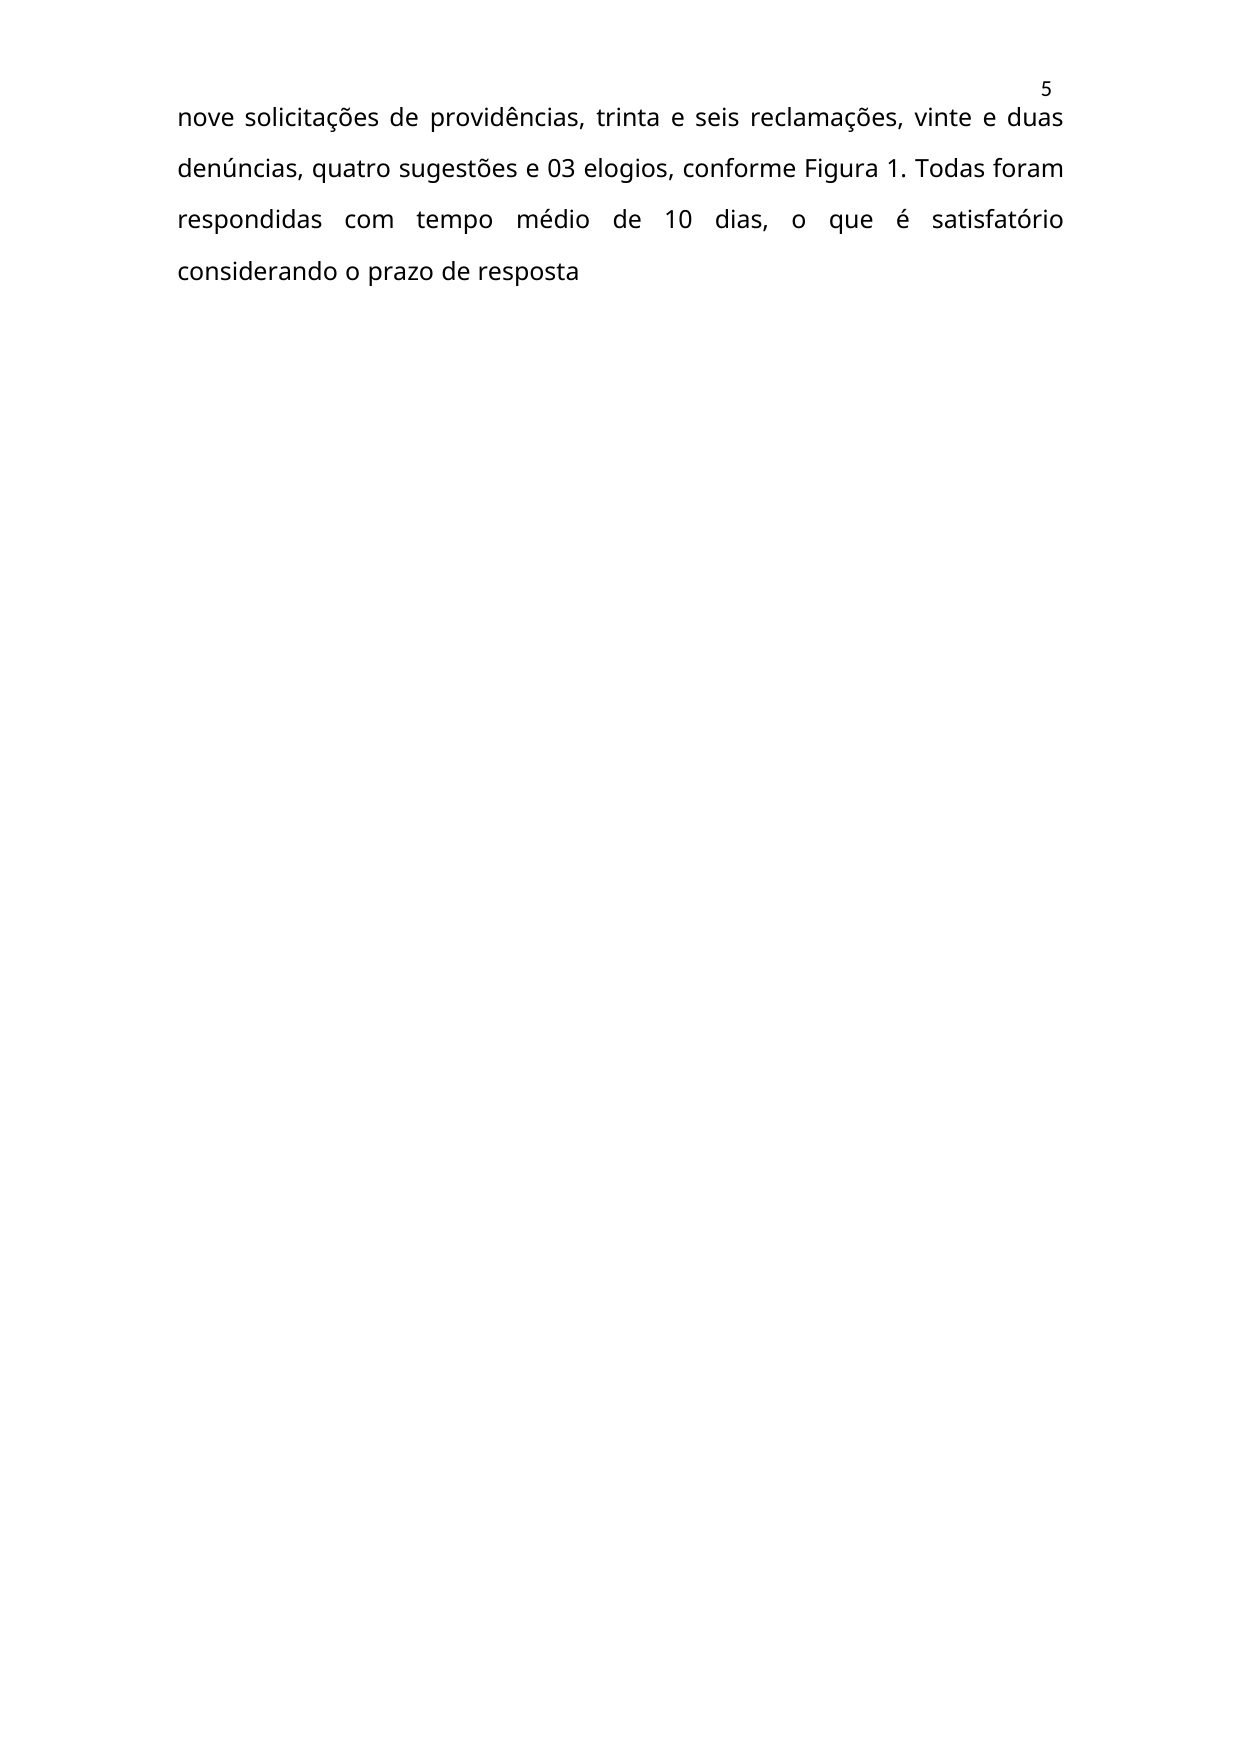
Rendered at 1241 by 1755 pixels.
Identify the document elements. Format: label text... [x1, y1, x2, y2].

text nove solicitações de providências, trinta e seis reclamações, vinte e duas denúncias, quatro sugestões e 03 elogios, conforme Figura 1. Todas foram respondidas com tempo médio de 10 dias, o que é satisfatório considerando o prazo de resposta [177, 100, 1064, 287]
